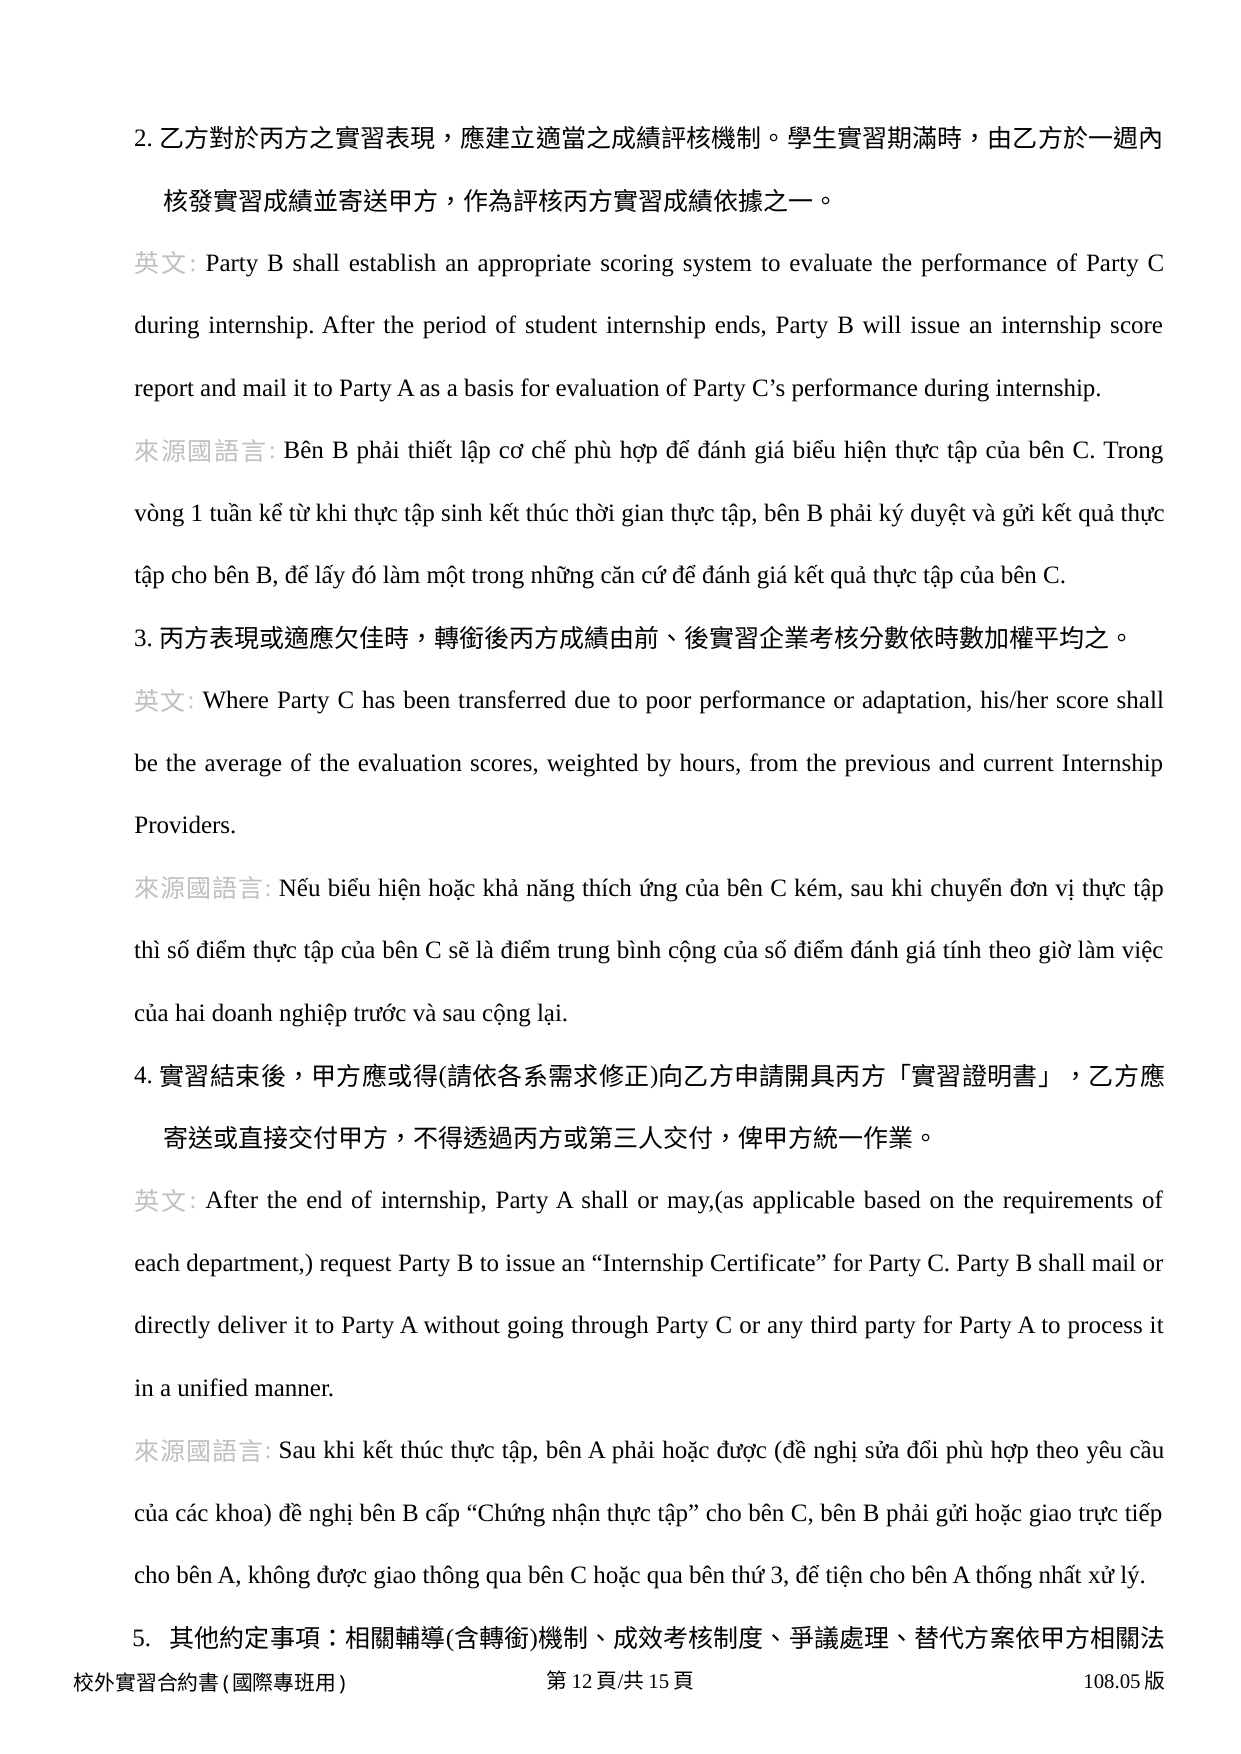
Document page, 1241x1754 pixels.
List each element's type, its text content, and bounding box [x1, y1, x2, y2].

text 來源國語言: Nếu biểu hiện hoặc khả năng thích ứng của bên C kém, sau khi chuyển đơn vị thực tập thì số điểm thực tập của bên C sẽ là điểm trung bình cộng của số điểm đánh giá tính theo giờ làm việc của hai doanh nghiệp trước và sau cộng lại. [134, 845, 1165, 1033]
list 其他約定事項：相關輔導(含轉銜)機制、成效考核制度、爭議處理、替代方案依甲方相關法 [132, 1595, 1165, 1658]
text 4. 實習結束後，甲方應或得(請依各系需求修正)向乙方申請開具丙方「實習證明書」，乙方應寄送或直接交付甲方，不得透過丙方或第三人交付，俾甲方統一作業。 [134, 1033, 1165, 1158]
text 英文: Where Party C has been transferred due to poor performance or adaptation, his/her score shall be the average of the evaluation scores, weighted by hours, from the previous and current Internship Providers. [134, 658, 1165, 845]
text 2. 乙方對於丙方之實習表現，應建立適當之成績評核機制。學生實習期滿時，由乙方於一週內核發實習成績並寄送甲方，作為評核丙方實習成績依據之一。 [134, 95, 1165, 220]
text 英文: After the end of internship, Party A shall or may,(as applicable based on the requirements of each department,) request Party B to issue an “Internship Certificate” for Party C. Party B shall mail or directly deliver it to Party A without going through Party C or any third party for Party A to process it in a unified manner. [134, 1158, 1165, 1408]
text 來源國語言: Sau khi kết thúc thực tập, bên A phải hoặc được (đề nghị sửa đổi phù hợp theo yêu cầu của các khoa) đề nghị bên B cấp “Chứng nhận thực tập” cho bên C, bên B phải gửi hoặc giao trực tiếp cho bên A, không được giao thông qua bên C hoặc qua bên thứ 3, để tiện cho bên A thống nhất xử lý. [134, 1408, 1165, 1595]
text 英文: Party B shall establish an appropriate scoring system to evaluate the performance of Party C during internship. After the period of student internship ends, Party B will issue an internship score report and mail it to Party A as a basis for evaluation of Party C’s performance during internship. [134, 220, 1165, 408]
text 來源國語言: Bên B phải thiết lập cơ chế phù hợp để đánh giá biểu hiện thực tập của bên C. Trong vòng 1 tuần kể từ khi thực tập sinh kết thúc thời gian thực tập, bên B phải ký duyệt và gửi kết quả thực tập cho bên B, để lấy đó làm một trong những căn cứ để đánh giá kết quả thực tập của bên C. [134, 408, 1165, 595]
text 3. 丙方表現或適應欠佳時，轉銜後丙方成績由前、後實習企業考核分數依時數加權平均之。 [134, 595, 1165, 658]
